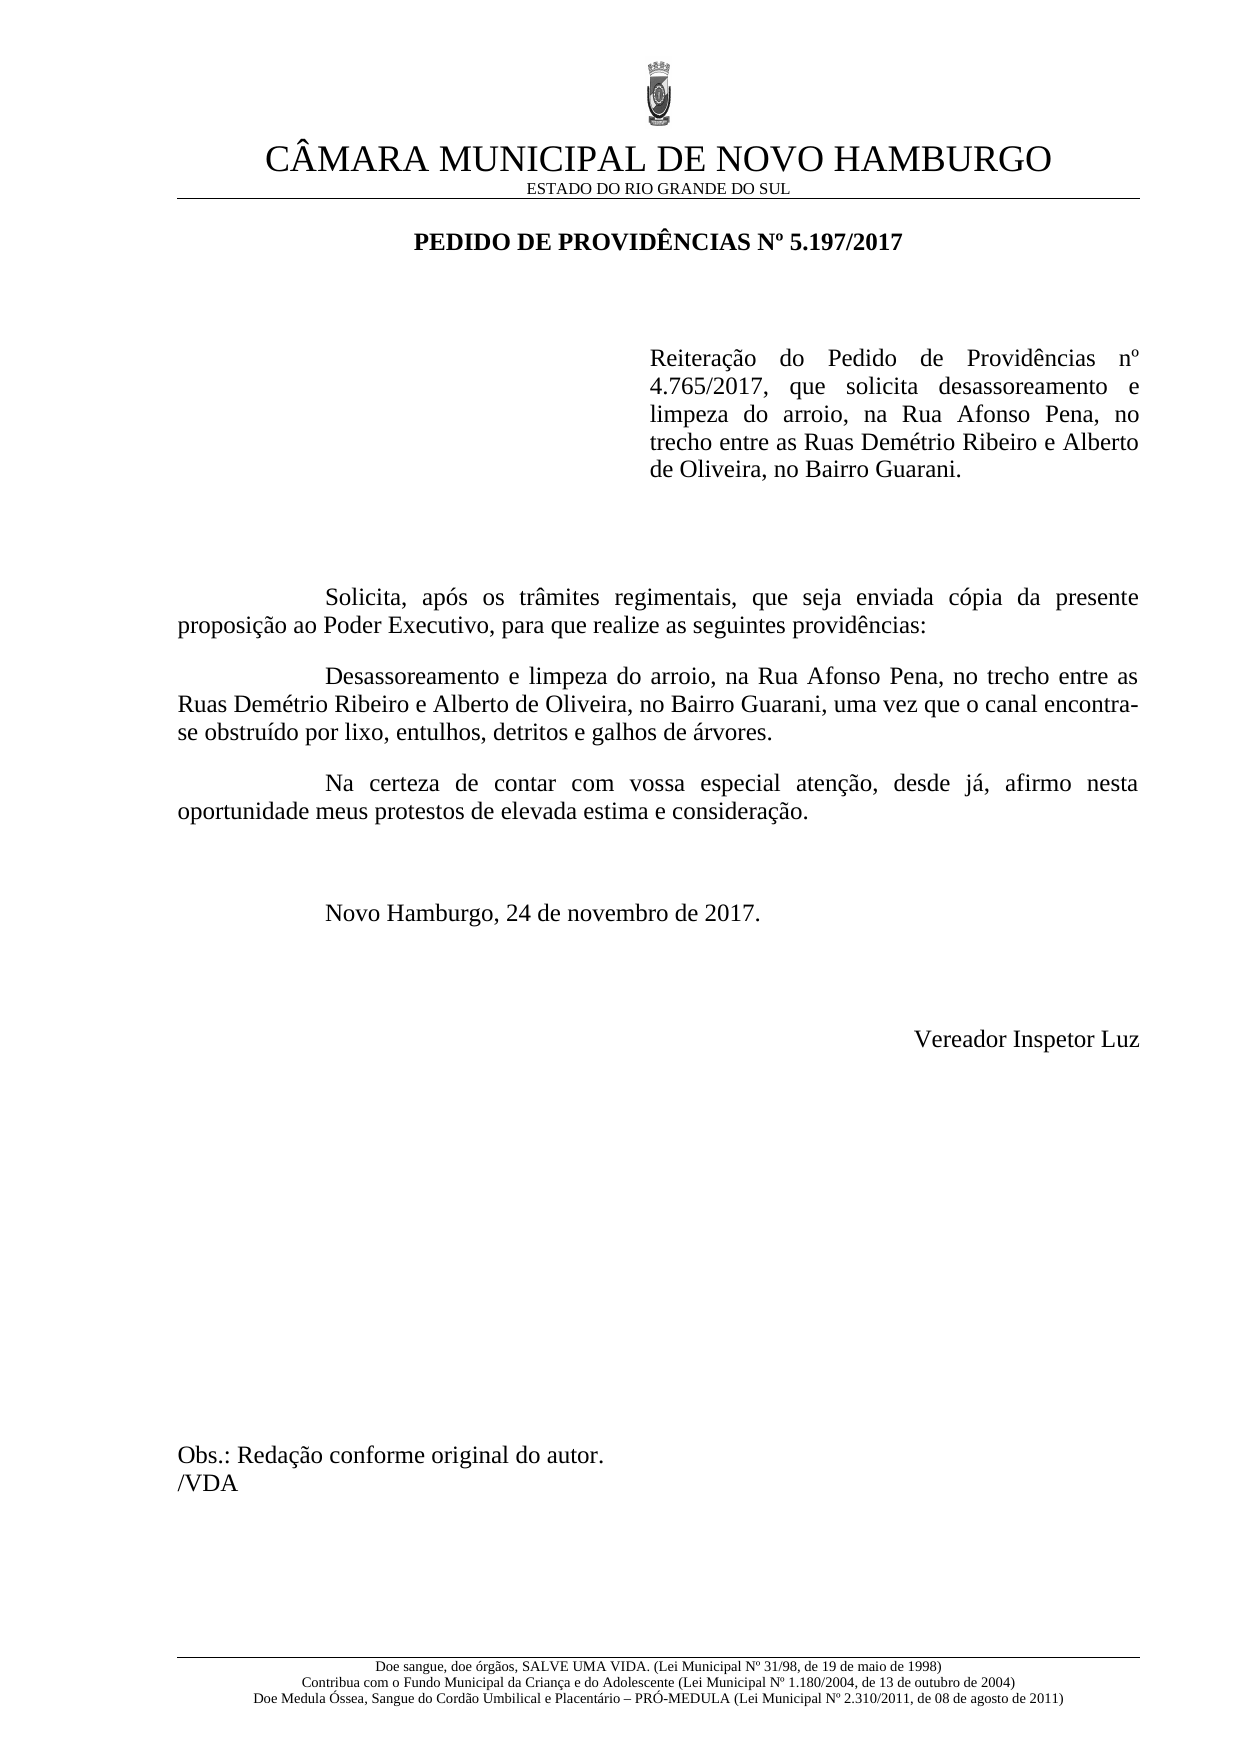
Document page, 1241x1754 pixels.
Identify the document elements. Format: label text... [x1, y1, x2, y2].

text Desassoreamento e limpeza do arroio, na Rua Afonso Pena, no trecho entre as Ruas Demétrio Ribeiro e Alberto de Oliveira, no Bairro Guarani, uma vez que o canal encontra-se obstruído por lixo, entulhos, detritos e galhos de árvores. [177, 662, 1140, 746]
text PEDIDO DE PROVIDÊNCIAS Nº 5.197/2017 [177, 228, 1140, 256]
text Obs.: Redação conforme original do autor. [177, 1441, 1140, 1469]
text Novo Hamburgo, 24 de novembro de 2017. [177, 899, 1140, 927]
text Vereador Inspetor Luz [177, 1025, 1140, 1053]
text Reiteração do Pedido de Providências nº 4.765/2017, que solicita desassoreamento e limpeza do arroio, na Rua Afonso Pena, no trecho entre as Ruas Demétrio Ribeiro e Alberto de Oliveira, no Bairro Guarani. [649, 344, 1140, 483]
text /VDA [177, 1469, 1140, 1496]
text Na certeza de contar com vossa especial atenção, desde já, afirmo nesta oportunidade meus protestos de elevada estima e consideração. [177, 769, 1140, 824]
text Solicita, após os trâmites regimentais, que seja enviada cópia da presente proposição ao Poder Executivo, para que realize as seguintes providências: [177, 583, 1140, 639]
